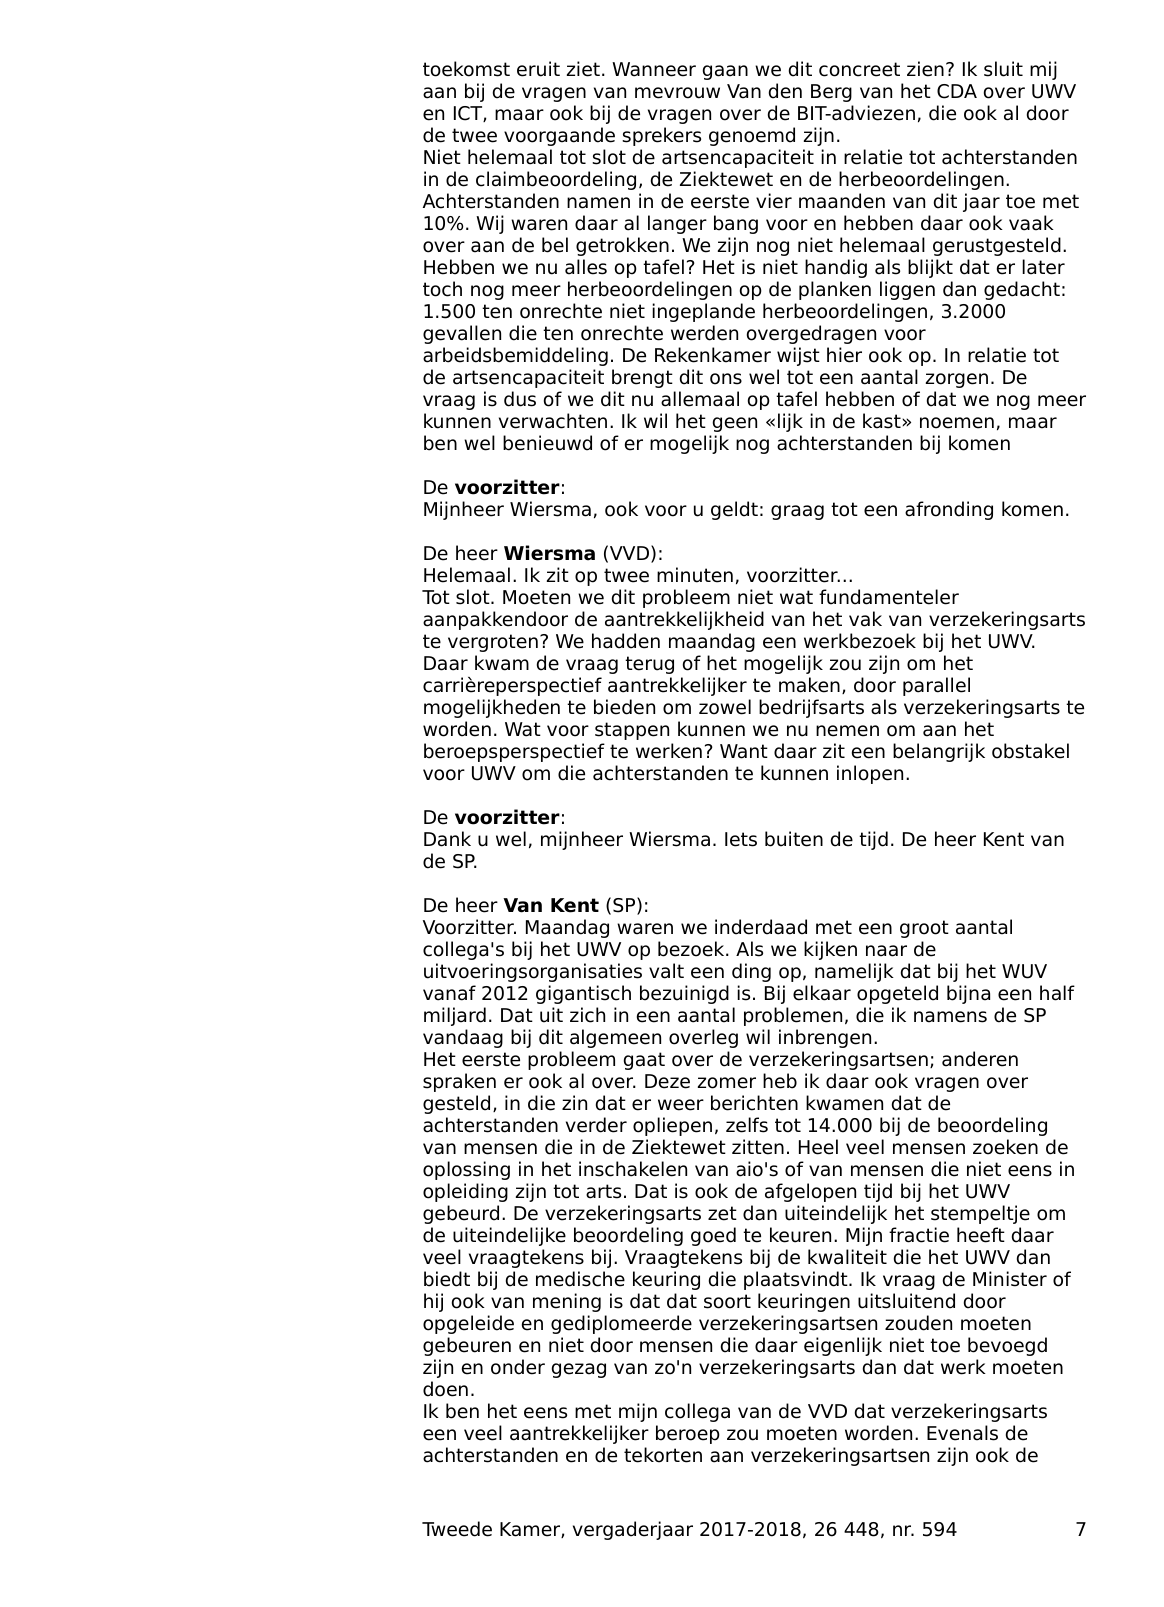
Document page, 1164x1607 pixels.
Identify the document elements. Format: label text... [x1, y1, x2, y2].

text Ik ben het eens met mijn collega van de VVD dat verzekeringsarts een veel aantrekkelijker beroep zou moeten worden. Evenals de achterstanden en de tekorten aan verzekeringsartsen zijn ook de [422, 1401, 1087, 1467]
text De voorzitter: [422, 807, 1087, 829]
text De heer Van Kent (SP): [422, 895, 1087, 917]
text Voorzitter. Maandag waren we inderdaad met een groot aantal collega's bij het UWV op bezoek. Als we kijken naar de uitvoeringsorganisaties valt een ding op, namelijk dat bij het WUV vanaf 2012 gigantisch bezuinigd is. Bij elkaar opgeteld bijna een half miljard. Dat uit zich in een aantal problemen, die ik namens de SP vandaag bij dit algemeen overleg wil inbrengen. [422, 917, 1087, 1049]
text Tot slot. Moeten we dit probleem niet wat fundamenteler aanpakkendoor de aantrekkelijkheid van het vak van verzekeringsarts te vergroten? We hadden maandag een werkbezoek bij het UWV. Daar kwam de vraag terug of het mogelijk zou zijn om het carrièreperspectief aantrekkelijker te maken, door parallel mogelijkheden te bieden om zowel bedrijfsarts als verzekeringsarts te worden. Wat voor stappen kunnen we nu nemen om aan het beroepsperspectief te werken? Want daar zit een belangrijk obstakel voor UWV om die achterstanden te kunnen inlopen. [422, 587, 1087, 785]
text toekomst eruit ziet. Wanneer gaan we dit concreet zien? Ik sluit mij aan bij de vragen van mevrouw Van den Berg van het CDA over UWV en ICT, maar ook bij de vragen over de BIT-adviezen, die ook al door de twee voorgaande sprekers genoemd zijn. [422, 59, 1087, 147]
text De voorzitter: [422, 477, 1087, 499]
text De heer Wiersma (VVD): [422, 543, 1087, 565]
text Mijnheer Wiersma, ook voor u geldt: graag tot een afronding komen. [422, 499, 1087, 521]
text Helemaal. Ik zit op twee minuten, voorzitter... [422, 565, 1087, 587]
text Dank u wel, mijnheer Wiersma. Iets buiten de tijd. De heer Kent van de SP. [422, 829, 1087, 873]
text Het eerste probleem gaat over de verzekeringsartsen; anderen spraken er ook al over. Deze zomer heb ik daar ook vragen over gesteld, in die zin dat er weer berichten kwamen dat de achterstanden verder opliepen, zelfs tot 14.000 bij de beoordeling van mensen die in de Ziektewet zitten. Heel veel mensen zoeken de oplossing in het inschakelen van aio's of van mensen die niet eens in opleiding zijn tot arts. Dat is ook de afgelopen tijd bij het UWV gebeurd. De verzekeringsarts zet dan uiteindelijk het stempeltje om de uiteindelijke beoordeling goed te keuren. Mijn fractie heeft daar veel vraagtekens bij. Vraagtekens bij de kwaliteit die het UWV dan biedt bij de medische keuring die plaatsvindt. Ik vraag de Minister of hij ook van mening is dat dat soort keuringen uitsluitend door opgeleide en gediplomeerde verzekeringsartsen zouden moeten gebeuren en niet door mensen die daar eigenlijk niet toe bevoegd zijn en onder gezag van zo'n verzekeringsarts dan dat werk moeten doen. [422, 1049, 1087, 1401]
text Niet helemaal tot slot de artsencapaciteit in relatie tot achterstanden in de claimbeoordeling, de Ziektewet en de herbeoordelingen. Achterstanden namen in de eerste vier maanden van dit jaar toe met 10%. Wij waren daar al langer bang voor en hebben daar ook vaak over aan de bel getrokken. We zijn nog niet helemaal gerustgesteld. Hebben we nu alles op tafel? Het is niet handig als blijkt dat er later toch nog meer herbeoordelingen op de planken liggen dan gedacht: 1.500 ten onrechte niet ingeplande herbeoordelingen, 3.2000 gevallen die ten onrechte werden overgedragen voor arbeidsbemiddeling. De Rekenkamer wijst hier ook op. In relatie tot de artsencapaciteit brengt dit ons wel tot een aantal zorgen. De vraag is dus of we dit nu allemaal op tafel hebben of dat we nog meer kunnen verwachten. Ik wil het geen «lijk in de kast» noemen, maar ben wel benieuwd of er mogelijk nog achterstanden bij komen [422, 147, 1087, 455]
